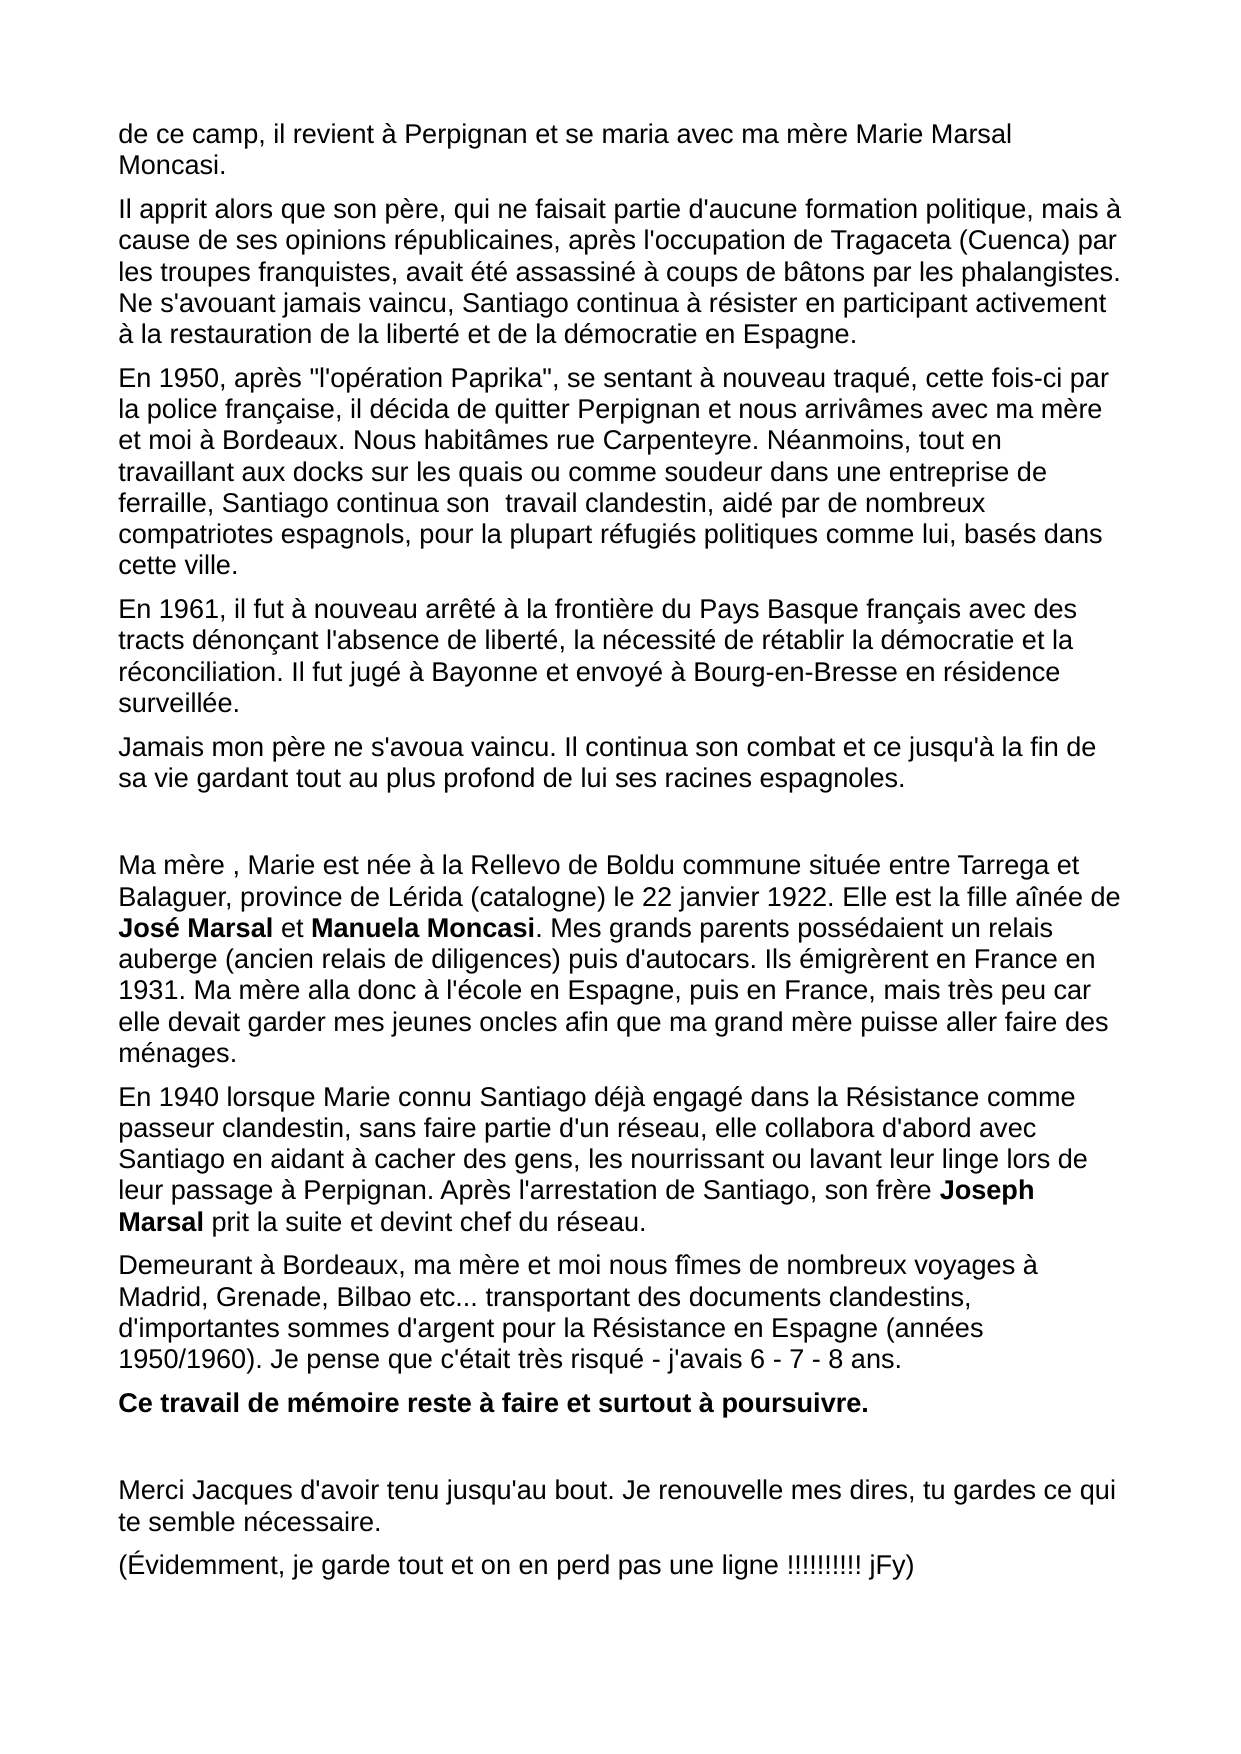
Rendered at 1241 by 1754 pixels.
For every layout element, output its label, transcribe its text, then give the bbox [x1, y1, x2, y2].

text Ma mère , Marie est née à la Rellevo de Boldu commune située entre Tarrega et Balaguer, province de Lérida (catalogne) le 22 janvier 1922. Elle est la fille aînée de José Marsal et Manuela Moncasi. Mes grands parents possédaient un relais auberge (ancien relais de diligences) puis d'autocars. Ils émigrèrent en France en 1931. Ma mère alla donc à l'école en Espagne, puis en France, mais très peu car elle devait garder mes jeunes oncles afin que ma grand mère puisse aller faire des ménages. [118, 849, 1122, 1068]
text Jamais mon père ne s'avoua vaincu. Il continua son combat et ce jusqu'à la fin de sa vie gardant tout au plus profond de lui ses racines espagnoles. [118, 731, 1122, 793]
text Demeurant à Bordeaux, ma mère et moi nous fîmes de nombreux voyages à Madrid, Grenade, Bilbao etc... transportant des documents clandestins, d'importantes sommes d'argent pour la Résistance en Espagne (années 1950/1960). Je pense que c'était très risqué - j'avais 6 - 7 - 8 ans. [118, 1249, 1122, 1374]
text Ce travail de mémoire reste à faire et surtout à poursuivre. [118, 1387, 1122, 1418]
text Merci Jacques d'avoir tenu jusqu'au bout. Je renouvelle mes dires, tu gardes ce qui te semble nécessaire. [118, 1474, 1122, 1537]
text En 1940 lorsque Marie connu Santiago déjà engagé dans la Résistance comme passeur clandestin, sans faire partie d'un réseau, elle collabora d'abord avec Santiago en aidant à cacher des gens, les nourrissant ou lavant leur linge lors de leur passage à Perpignan. Après l'arrestation de Santiago, son frère Joseph Marsal prit la suite et devint chef du réseau. [118, 1081, 1122, 1237]
text En 1950, après "l'opération Paprika", se sentant à nouveau traqué, cette fois-ci par la police française, il décida de quitter Perpignan et nous arrivâmes avec ma mère et moi à Bordeaux. Nous habitâmes rue Carpenteyre. Néanmoins, tout en travaillant aux docks sur les quais ou comme soudeur dans une entreprise de ferraille, Santiago continua son travail clandestin, aidé par de nombreux compatriotes espagnols, pour la plupart réfugiés politiques comme lui, basés dans cette ville. [118, 362, 1122, 581]
text de ce camp, il revient à Perpignan et se maria avec ma mère Marie Marsal Moncasi. [118, 118, 1122, 181]
text En 1961, il fut à nouveau arrêté à la frontière du Pays Basque français avec des tracts dénonçant l'absence de liberté, la nécessité de rétablir la démocratie et la réconciliation. Il fut jugé à Bayonne et envoyé à Bourg-en-Bresse en résidence surveillée. [118, 593, 1122, 718]
text (Évidemment, je garde tout et on en perd pas une ligne !!!!!!!!!! jFy) [118, 1549, 1122, 1581]
text Il apprit alors que son père, qui ne faisait partie d'aucune formation politique, mais à cause de ses opinions républicaines, après l'occupation de Tragaceta (Cuenca) par les troupes franquistes, avait été assassiné à coups de bâtons par les phalangistes. Ne s'avouant jamais vaincu, Santiago continua à résister en participant activement à la restauration de la liberté et de la démocratie en Espagne. [118, 193, 1122, 349]
